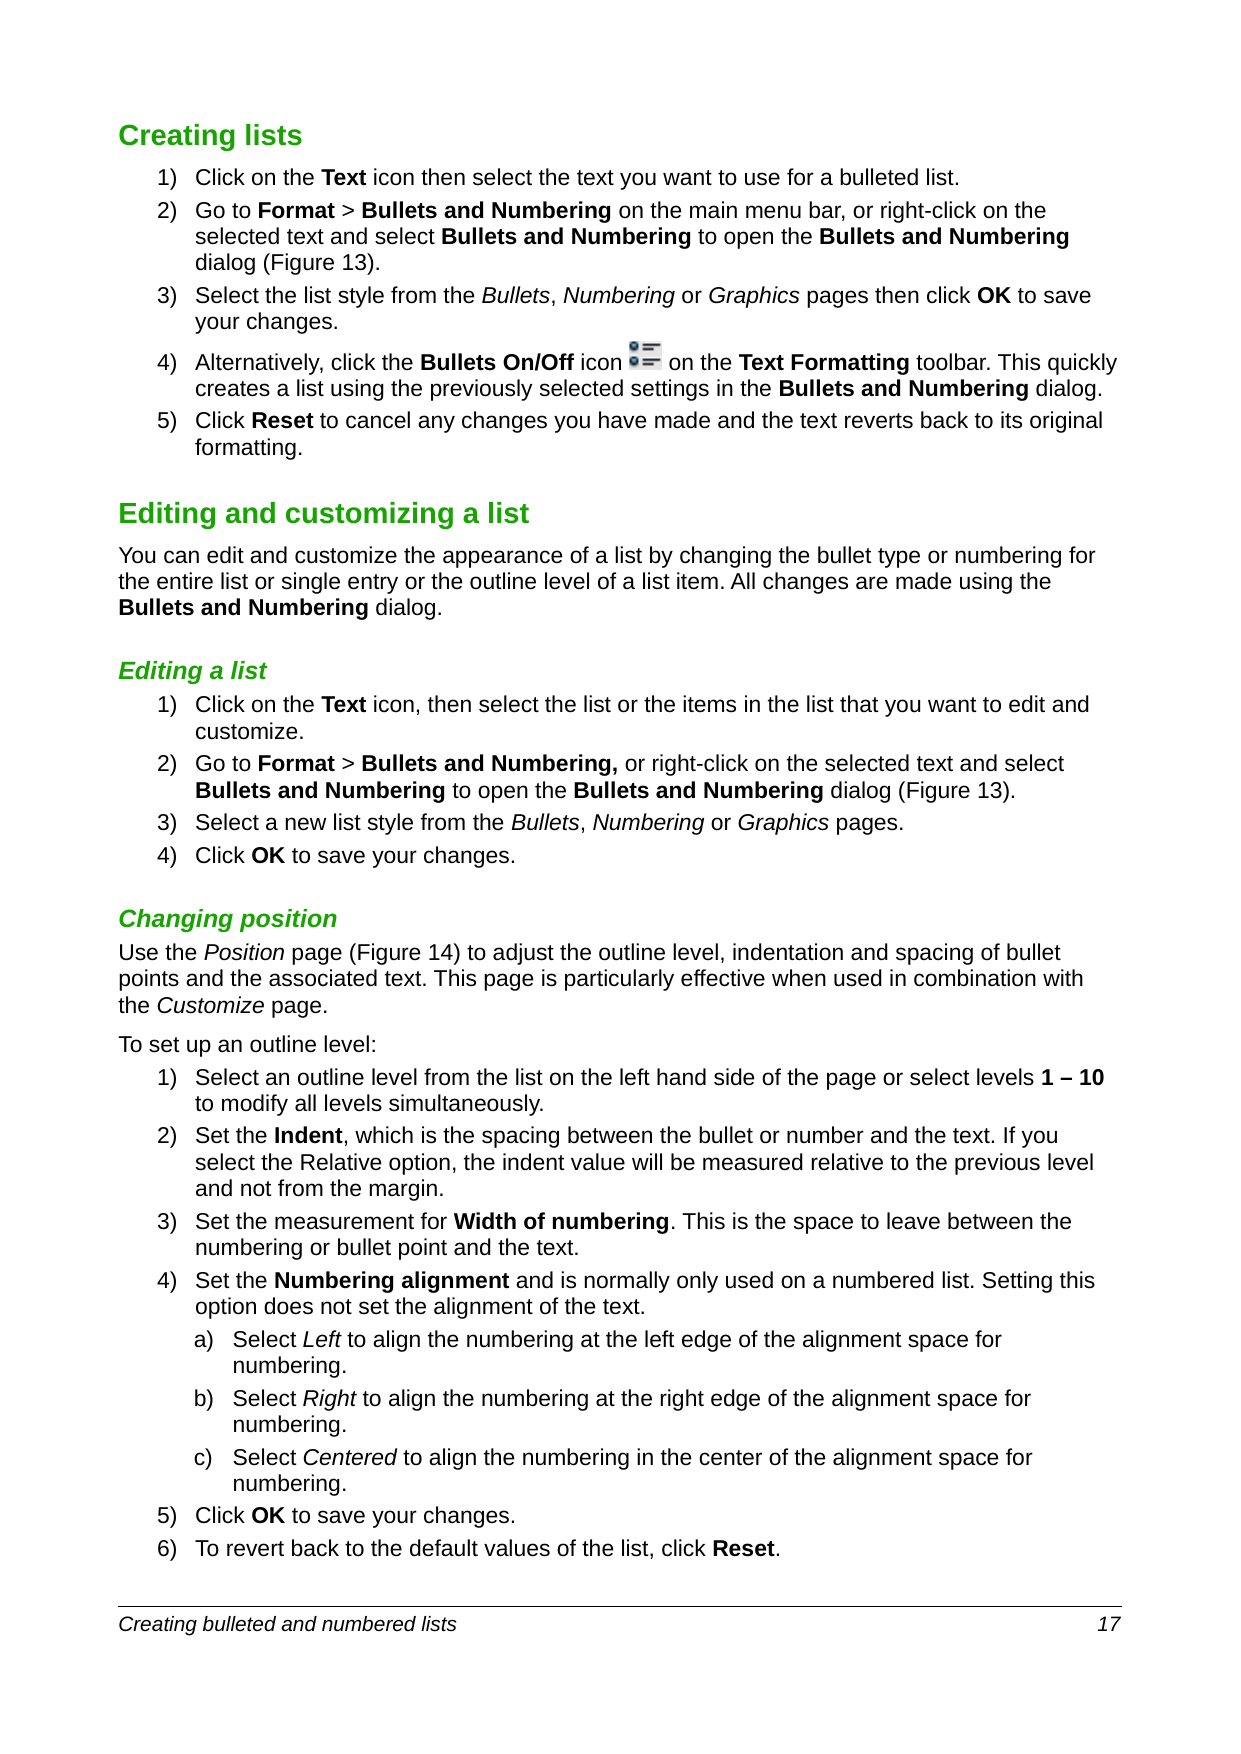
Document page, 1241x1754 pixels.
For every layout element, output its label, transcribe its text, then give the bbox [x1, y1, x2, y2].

list Go to Format > Bullets and Numbering on the main menu bar, or right-click on the selected text and select Bullets and Numbering to open the Bullets and Numbering dialog (Figure 13). [177, 197, 1122, 276]
list Click on the Text icon, then select the list or the items in the list that you want to edit and customize. [177, 691, 1122, 744]
subtitle Editing and customizing a list [118, 496, 1122, 529]
list To revert back to the default values of the list, click Reset. [177, 1535, 1122, 1561]
subtitle Editing a list [118, 656, 1122, 685]
subtitle Creating lists [118, 118, 1122, 152]
list Go to Format > Bullets and Numbering, or right-click on the selected text and select Bullets and Numbering to open the Bullets and Numbering dialog (Figure 13). [177, 750, 1122, 803]
list Set the Numbering alignment and is normally only used on a numbered list. Setting this option does not set the alignment of the text. [177, 1267, 1122, 1319]
list Select a new list style from the Bullets, Numbering or Graphics pages. [177, 809, 1122, 836]
list Click OK to save your changes. [177, 842, 1122, 868]
list Select Centered to align the numbering in the center of the alignment space for numbering. [193, 1443, 1122, 1496]
list Set the measurement for Width of numbering. This is the space to leave between the numbering or bullet point and the text. [177, 1208, 1122, 1260]
list Select Left to align the numbering at the left edge of the alignment space for numbering. [193, 1326, 1122, 1378]
text You can edit and customize the appearance of a list by changing the bullet type or numbering for the entire list or single entry or the outline level of a list item. All changes are made using the Bullets and Numbering dialog. [118, 542, 1122, 621]
list Click OK to save your changes. [177, 1502, 1122, 1529]
list Alternatively, click the Bullets On/Off icon on the Text Formatting toolbar. This quickly creates a list using the previously selected settings in the Bullets and Numbering dialog. [177, 341, 1122, 401]
list Click Reset to cancel any changes you have made and the text reverts back to its original formatting. [177, 407, 1122, 460]
list Select Right to align the numbering at the right edge of the alignment space for numbering. [193, 1384, 1122, 1437]
list Set the Indent, which is the spacing between the bullet or number and the text. If you select the Relative option, the indent value will be measured relative to the previous level and not from the margin. [177, 1122, 1122, 1201]
list Select the list style from the Bullets, Numbering or Graphics pages then click OK to save your changes. [177, 282, 1122, 335]
list Select an outline level from the list on the left hand side of the page or select levels 1 – 10 to modify all levels simultaneously. [177, 1063, 1122, 1116]
text Use the Position page (Figure 14) to adjust the outline level, indentation and spacing of bullet points and the associated text. This page is particularly effective when used in combination with the Customize page. [118, 939, 1122, 1018]
picture [628, 341, 663, 370]
subtitle Changing position [118, 904, 1122, 933]
list To set up an outline level: [118, 1031, 1122, 1057]
list Click on the Text icon then select the text you want to use for a bulleted list. [177, 164, 1122, 190]
